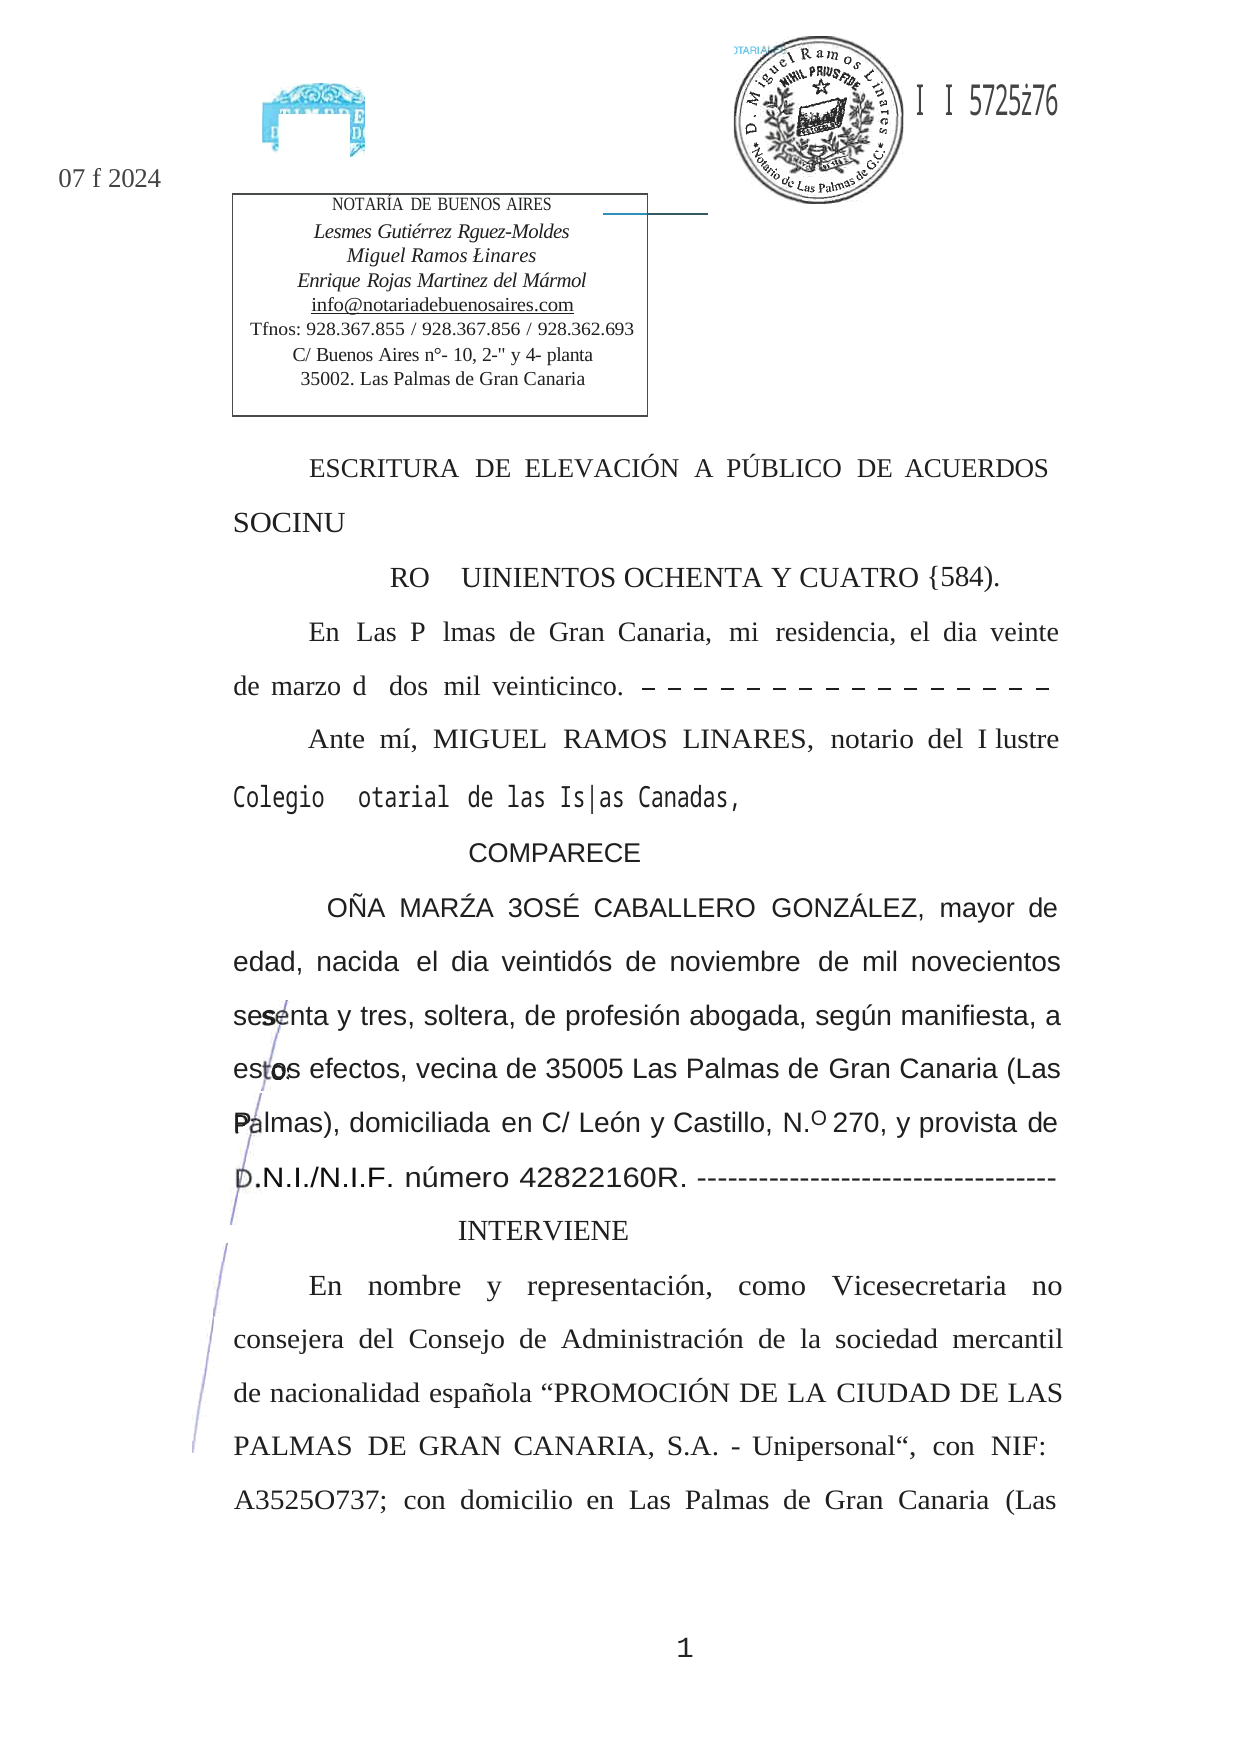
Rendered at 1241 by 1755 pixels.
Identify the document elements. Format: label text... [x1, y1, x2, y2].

table_cell Lesmes Gutiérrez Rguez-Moldes Miguel Ramos Łinares Enrique Rojas Martinez del Mármol info@notariadebuenosaires.com Tfnos: 928.367.855 / 928.367.856 / 928.362.693 C/ Buenos Aires n°- 10, 2-" y 4- planta 35002. Las Palmas de Gran Canaria [233, 213, 647, 415]
table_header [603, 195, 647, 213]
table_header [648, 193, 708, 213]
text OÑA MARŹA 3OSÉ CABALLERO GONZÁLEZ, mayor de [327, 892, 1211, 923]
text A3525O737; con domicilio en Las Palmas de Gran Canaria (Las [234, 1483, 1211, 1516]
subtitle INTERVIENE [458, 1213, 1211, 1247]
text edad, nacida el dia veintidós de noviembre de mil novecientos ses nta y tres, soltera, de profesión abogada, según manifiesta, a es os efectos, vecina de 35005 Las Palmas de Gran Canaria (Las P lmas), domiciliada en C/ León y Castillo, N.O 270, y provista de [233, 945, 1061, 1139]
text Ante mí, MIGUEL RAMOS LINARES, notario del I lustre [156, 723, 1211, 755]
text ESCRITURA DE ELEVACIÓN A PÚBLICO DE ACUERDOS [309, 453, 1211, 484]
table_header NOTARÍA DE BUENOS AIRES [233, 195, 603, 213]
text COMPARECE [468, 837, 1211, 868]
text 1 [159, 1633, 1211, 1666]
text RO UINIENTOS OCHENTA Y CUATRO {584). [389, 559, 1211, 594]
text .N.I./N.I.F. número 42822160R. ----------------------------------- [262, 1161, 1211, 1193]
text 07 f 2024 [58, 162, 369, 193]
subtitle Colegio otarial de las Is|as Canadas, [233, 776, 1211, 816]
subtitle SOCINU [233, 505, 1211, 538]
text En Las P lmas de Gran Canaria, mi residencia, el dia veinte de marzo d dos mil veinticinco. [233, 615, 1060, 702]
text I I 5725ż76 [916, 69, 1211, 128]
text En nombre y representación, como Vicesecretaria no consejera del Consejo de Administración de la sociedad mercantil de nacionalidad española “PROMOCIÓN DE LA CIUDAD DE LAS PALMAS DE GRAN CANARIA, S.A. - Unipersonal“, con NIF: [233, 1268, 1063, 1462]
table_cell [648, 215, 708, 415]
